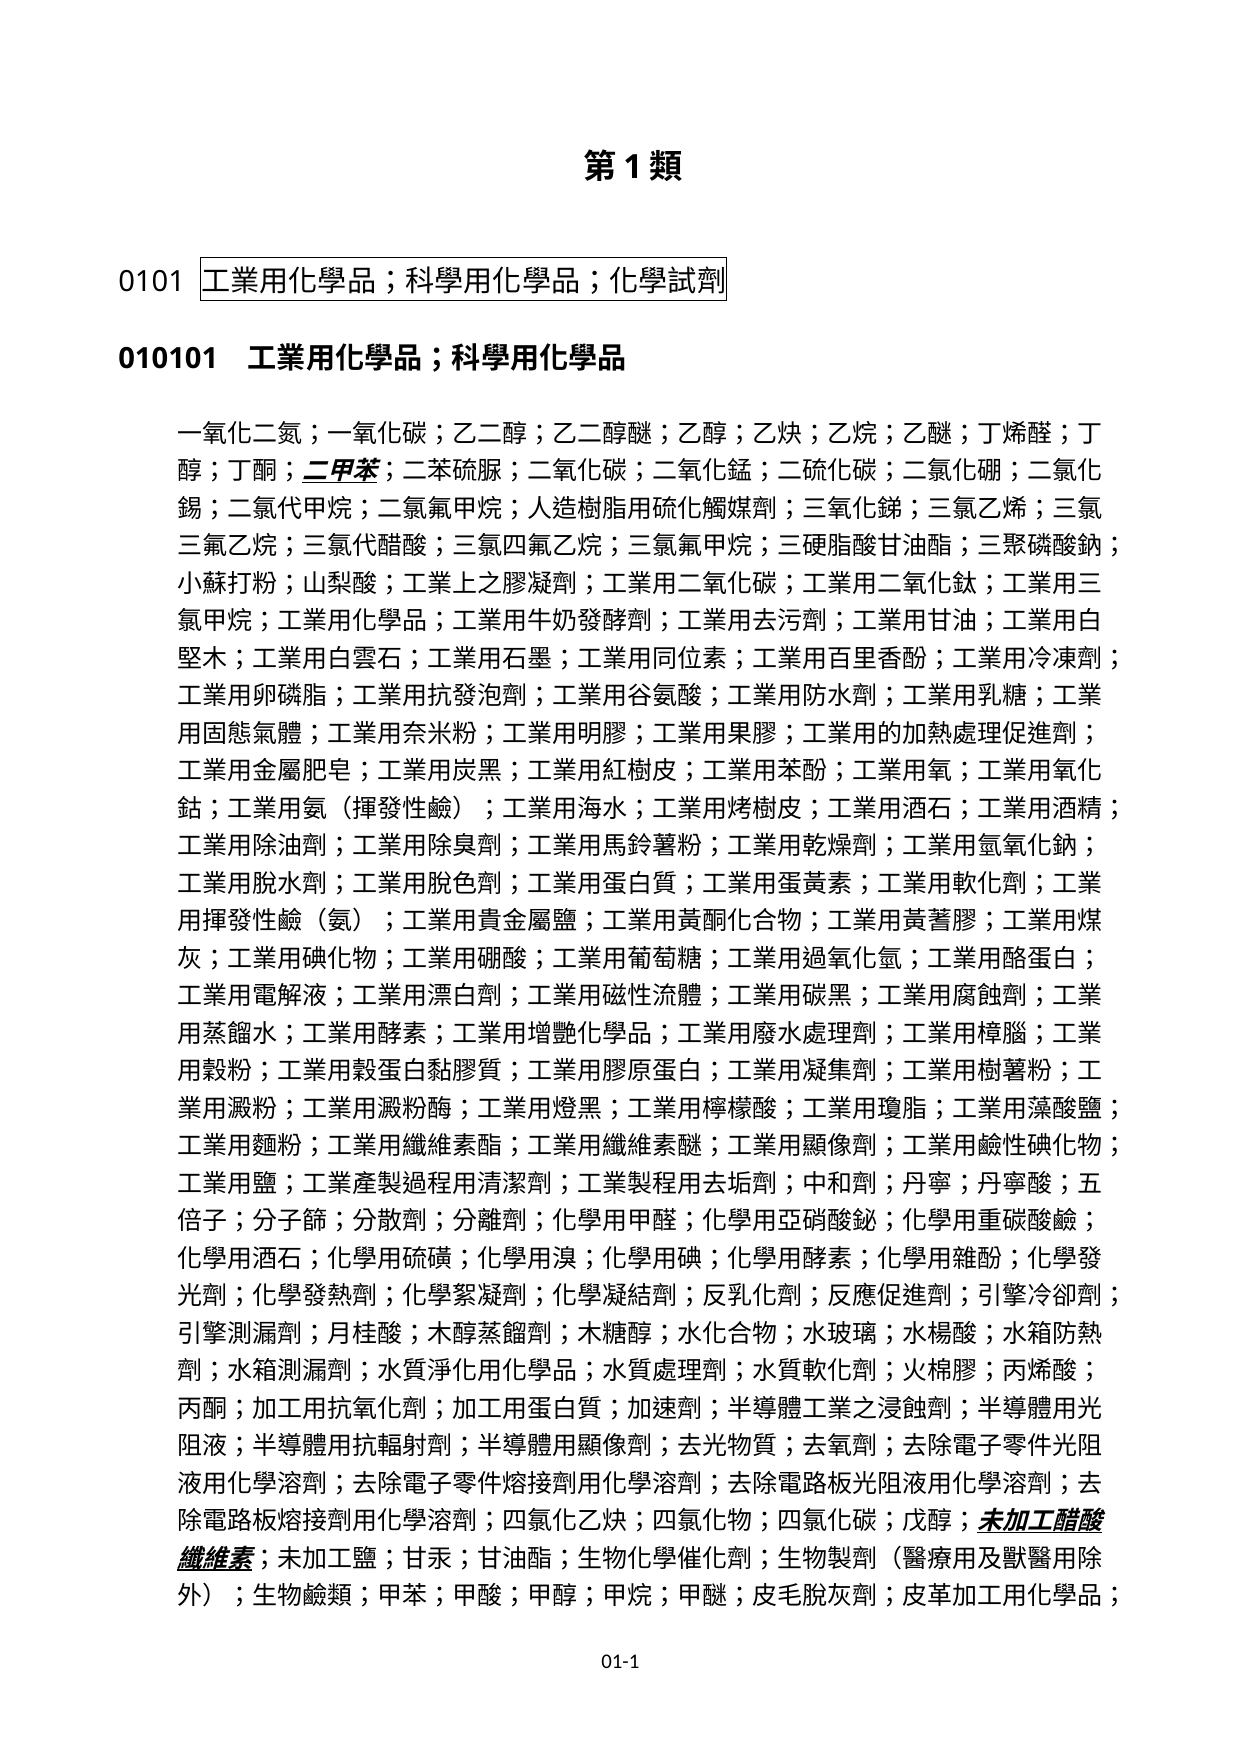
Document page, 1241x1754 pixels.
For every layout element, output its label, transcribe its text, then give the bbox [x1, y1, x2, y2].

text 第1類 [143, 127, 1122, 202]
text 一氧化二氮；一氧化碳；乙二醇；乙二醇醚；乙醇；乙炔；乙烷；乙醚；丁烯醛；丁醇；丁酮；二甲苯；二苯硫脲；二氧化碳；二氧化錳；二硫化碳；二氯化硼；二氯化錫；二氯代甲烷；二氯氟甲烷；人造樹脂用硫化觸媒劑；三氧化銻；三氯乙烯；三氯三氟乙烷；三氯代醋酸；三氯四氟乙烷；三氯氟甲烷；三硬脂酸甘油酯；三聚磷酸鈉；小蘇打粉；山梨酸；工業上之膠凝劑；工業用二氧化碳；工業用二氧化鈦；工業用三氯甲烷；工業用化學品；工業用牛奶發酵劑；工業用去污劑；工業用甘油；工業用白堅木；工業用白雲石；工業用石墨；工業用同位素；工業用百里香酚；工業用冷凍劑；工業用卵磷脂；工業用抗發泡劑；工業用谷氨酸；工業用防水劑；工業用乳糖；工業用固態氣體；工業用奈米粉；工業用明膠；工業用果膠；工業用的加熱處理促進劑；工業用金屬肥皂；工業用炭黑；工業用紅樹皮；工業用苯酚；工業用氧；工業用氧化鈷；工業用氨（揮發性鹼）；工業用海水；工業用烤樹皮；工業用酒石；工業用酒精；工業用除油劑；工業用除臭劑；工業用馬鈴薯粉；工業用乾燥劑；工業用氫氧化鈉；工業用脫水劑；工業用脫色劑；工業用蛋白質；工業用蛋黃素；工業用軟化劑；工業用揮發性鹼（氨）；工業用貴金屬鹽；工業用黃酮化合物；工業用黃蓍膠；工業用煤灰；工業用碘化物；工業用硼酸；工業用葡萄糖；工業用過氧化氫；工業用酪蛋白；工業用電解液；工業用漂白劑；工業用磁性流體；工業用碳黑；工業用腐蝕劑；工業用蒸餾水；工業用酵素；工業用增艷化學品；工業用廢水處理劑；工業用樟腦；工業用穀粉；工業用穀蛋白黏膠質；工業用膠原蛋白；工業用凝集劑；工業用樹薯粉；工業用澱粉；工業用澱粉酶；工業用燈黑；工業用檸檬酸；工業用瓊脂；工業用藻酸鹽；工業用麵粉；工業用纖維素酯；工業用纖維素醚；工業用顯像劑；工業用鹼性碘化物；工業用鹽；工業產製過程用清潔劑；工業製程用去垢劑；中和劑；丹寧；丹寧酸；五倍子；分子篩；分散劑；分離劑；化學用甲醛；化學用亞硝酸鉍；化學用重碳酸鹼；化學用酒石；化學用硫磺；化學用溴；化學用碘；化學用酵素；化學用雜酚；化學發光劑；化學發熱劑；化學絮凝劑；化學凝結劑；反乳化劑；反應促進劑；引擎冷卻劑；引擎測漏劑；月桂酸；木醇蒸餾劑；木糖醇；水化合物；水玻璃；水楊酸；水箱防熱劑；水箱測漏劑；水質淨化用化學品；水質處理劑；水質軟化劑；火棉膠；丙烯酸；丙酮；加工用抗氧化劑；加工用蛋白質；加速劑；半導體工業之浸蝕劑；半導體用光阻液；半導體用抗輻射劑；半導體用顯像劑；去光物質；去氧劑；去除電子零件光阻液用化學溶劑；去除電子零件熔接劑用化學溶劑；去除電路板光阻液用化學溶劑；去除電路板熔接劑用化學溶劑；四氯化乙炔；四氯化物；四氯化碳；戊醇；未加工醋酸纖維素；未加工鹽；甘汞；甘油酯；生物化學催化劑；生物製劑（醫療用及獸醫用除外）；生物鹼類；甲苯；甲酸；甲醇；甲烷；甲醚；皮毛脫灰劑；皮革加工用化學品；皮革加工用軟化劑；皮革用浸漬劑；皮革用鞣革劑；皮革防水用化學品；皮革修復用化學品；皮革鞣革劑；石油分散劑；石墨烯；交通工具引擎冷卻劑；光阻劑；光氯；光澤劑；印刷用去墨劑；印刷用均化劑；印刷用油水分離劑；印刷用起光劑；印刷版面除油垢劑；吊白塊；合成甘油；合成樹脂加工化學助劑；多價螯合劑；安定劑；安息香酸；尖晶石（氧化物礦物）；有毒氣體中和劑；次硫酸鹽；次氯酸鈉；次鉻酸鹽；氖；氙；污水處理劑；污水濾清用淨化劑；污泥處理劑；污染處理用化學品；羊脂酸；肉荳蔻酸；血炭；佐劑（醫療用或獸醫用除外）；冷卻劑；冷媒；助焊劑；卵磷脂（原料）；吸水劑；吸油用合成材料；吸氣劑（化學活性物質）；含碘蛋白；含碘鹽；抗沫劑；抗紅外線化學劑；抗凍劑；抗氧化劑；抗臭氧劑；抗紫外線化學劑；抗蝕刻劑；汞；汞鹽；沒食子；沒食子酸；汽車板金螢光測漏劑；汽車修補用糊狀填充劑；赤銅酸；赤鮮醇；辛酸；防水垢劑；防火劑；防污泥劑；防污膜劑；防冷凝用化學品；防沫劑；防滑劑；防腐劑；防蝕抑垢劑；防霉劑；防黏劑；防霧劑；乳化劑；乳酸；乳糖（原料）；亞砷酸；亞硫酸；兒茶；固化劑；固結防止劑；固態鹼；定型劑；岩鹽；押出機清潔劑；放射線去除劑；明礬；果酸；沸石粉；油分散劑；油分離劑；油田工業用油性鑽液；油灰；油脂分離劑；油漂白用化學品；油漆工業用抗沈劑；油漆工業用抗浮劑；油酸；泡沫增加劑；矽；矽氟酸；矽氧；矽酸鈣；矽酸鈉；矽酸鋁；矽酸鎂；矽酸鹽；矽銅；矽膠；矽藻土；空調系統用清潔劑；芳香族化合物；表面活性劑；軋鋼用清洗劑；金屬土；金屬分層處理之化學媒介劑；金屬化學處理劑；金屬用媒染劑；金屬合金鑄造處理劑；金屬回火劑；金屬表面草酸鹽護膜劑；金屬表面脫脂劑；金屬表面處理劑；金屬表面黑色氧化處理劑；金屬表面鉻酸鹽護膜劑；金屬表面磷酸鹽護膜劑；金屬浸漬洗淨劑；金屬退火劑；金屬淬火劑；金屬硬化劑；金屬著色用鹽；金屬電解脫脂劑；金屬電鍍用乾精；金屬熱處理專用鹽劑；金屬鹼；金鹽；阻燃劑；青苔防止劑；非家庭用除垢劑；非醫療及非獸醫用病毒；非醫療及非獸醫用細菌製劑；非醫療及非獸醫用細菌調製劑；非醫療及獸醫用生物組織培養物；非醫療及獸醫用幹細胞；非醫療用酒石；非醫療或獸醫用細菌培養用肉汁；非醫療或獸醫用細菌培養基；非醫療或獸醫用微生物培養物；保冷劑；保濕劑；促進金屬合金化用化學劑；柏油乳化劑；毒重石（碳酸鋇礦）；氡；釔；釓；氟；氟化物；氟化鈣；氟化鈉；氟化鋁；氟矽酸鈉；氟氯化亞甲基；流體改質劑；活化劑；活性化學原料；活性碳；炭黑（顏料除外）；炭膜處理劑；玻璃去光用化學品；玻璃用遮光劑；玻璃著色用化學品；界面活性劑；癸二酸；研磨用輔助液；科技陶瓷製造用合成物；科學用化學品；科學用化學劑（醫療用及獸醫用除外）；科學用放射性元素；科學用酵母；科學用鐳；砈；耐火劑；耐酸性的化學合成劑；耐磨止滑劑；苛性鹼；苦味酸；苯；苯乙烯；苯甲酸；苯甲酸二乙二酯；苯系酸類；苯衍生物；重水；重晶石；重氮紙；重鉻酸鉀；重鉻酸鹼；香味穩定劑；剝離劑；剝離劑（澱粉液化用化學劑）；原子燃料；核子反應爐用燃料；核分裂性化學元素；核反應減速材料；核心之硬化劑；核能用核分裂性物質；氣溶膠用高壓氣體；氣體淨化劑；氧化汞；氧化亞氮（笑氣）；氧化鈣；氧化鈾；氧化鉛；氧化鉻；氧化銻；氧化鋁；氧化鋇；氧化鋇紙；氧化鋰；氧化劑；氧化錫；氧化鎂；氧化鎳；氧化穩定劑；氧化鈦；氧化鋯；氨；氨水；氨明礬；氨茴酸；氨基酸之縮氨酸類製劑；氨鹽；氦；消光劑；消泡劑；浮游選礦劑；砷；砷酸鉛；砷酸鹽；紙強化劑；脂肪漂白用化學品；脂肪酸；脂肪酸醯胺；脂肪醇酯；臭氧；草酸；草酸鹽；起泡安定劑；退火劑；釙；除水垢劑；除冰劑；除油以外之金屬加工用介電液化學製劑；除氯劑；除精油外之製造化粧品用植物萃取物；除精油外之製造藥品用植物萃取物；除濕劑；除霜劑；除鹼劑；骨炭；高分子凝集劑；高嶺土；乾皮劑；乾冰（二氧化碳）；乾氯；乾燥劑；偏矽酸鈉；動物性蛋白質（原料）；動物碳；動物碳劑；唱片修復劑；培酸；帶電防止劑；探漏化學劑；排水劑；氪；硒；釤；釹；釷；氫；氫氟酸；氫氣；氫氧化鈉；氫氧化鉀；氫氧化鋁；氫氧化鋇；氫氧化鎂；液氧；液晶；液氮；液氯；清漆用溶劑；清潔煙囪用化學品；混合二甲苯；淨化劑；淨水用化學品；淬火劑；焊接用化學品；焊接用保護氣體；焊接劑；產生電流用鹽；產製過程用工業清潔劑；異丁醇；異丙基甲苯；異氰酸酯；疏水劑；眼科透鏡用化學塗層；眼鏡防霧劑；硫化物；硫化促進劑；硫化銻；硫化劑；硫化鎘；硫酸；硫酸亞錫；硫酸鈣；硫酸鈷；硫酸銅；硫酸銅光澤劑；硫酸銨；硫酸鋁；硫酸鋇；硫酸錳；硫酸錫；硫酸鎂；硫酸鎳；硫酸鐵；硫酸鹽；硫酸錏；硫酸醚；硫磺；粗甲苯；粗製苯；細菌製劑（醫療用及獸醫用者除外）；細菌調製劑（醫療用及獸醫用者除外）；脫水劑；脫酸劑；脫模劑；脫膠劑；脫鹽劑；蛋白（動物性或植物性原料）；蛋白紙；蛋白質（原料）；軟化劑；軟水劑；軟脂酸；速凝劑；造紙工業用保存劑；造紙工業用塗覆劑；造紙工業用填充劑；造紙工業用漂白安定劑；造紙工業用滯留劑；造紙工業用黏質菌之殺生物化學添加劑；麥牙醇；麥芽蛋白（原料）；麥飯石；散熱器清洗用化學品；氮；氮化矽；氮化硼；氮化鋁；氮化鈦；氯；氯乙烯；氯化乙烷；氯化丙烷；氯化亞汞；氯化亞錫；氯化亞鈀；氯化物；氯化氨；氯化鈣；氯化碘；氯化碳；氯化銨；氯化銨溶液；氯化銨精；氯化醋酸；氯化鋅；氯化鋁；氯化錫；氯化鎂；氯化鐵；氯丙烯；氯甲烷；氯氟化乙烷；氯氟化甲烷；氯氟酸；氯酸；氯酸鈉；氯酸鋇；氯酸鹽；氬；氰化物（氰鹽）；氰化鈉；氰化鋅；氰酸亞鐵鹽；氰酸鹽；萘；鈁；鈥；鈦石；鈧；焦木酸（木醋）；焦磷酸鈉；焦磷酸銅光澤劑；焦棓酸；無水氨；無水醋酸；無機鹽；硝石；硝酸；硝酸紙；硝酸鈣；硝酸鈉；硝酸鉀；硝酸鈾；硝酸鉛；硝酸銀；硝酸鋅；硝酸鋁；硝酸鋇；硝酸鎳；硝酸鹽；硝酸胺；硬化劑；硬水軟化劑；硬脂酸；稀土；稀土金屬鹽；稀醋酸；窗戶玻璃防污用化學品；紫外線吸收劑；絮凝防止用化學品；菱鎂礦；鈣鹽；鈉；鈉鹽（化合物）；催化劑；塑化劑；塑膠工業用化學品；塑膠分散劑；塑膠化學添加劑；塑膠安定劑；塑膠老化防止劑；塑膠吹氧促進劑；塑膠表面處理劑；塑膠補強劑；塑膠霧面劑；微生物調製劑（醫療用及獸醫用除外）；羥乙基纖維素；羧甲基纖維素；酮；酮類化合物；酯；鉈；鈰；鉲（放射性元素）；感光劑；楔石；滑石（矽酸鎂）；滑石粉；準金屬；溴；溴化鈉；溴仿；煉鋼絕緣用碳化稻穀；煞車零件清洗劑；碘；碘化鋁；碘仿；碘酸；硼砂（四硼酸鈉）；硼酸；硼酸鹽；葡萄醛酸；解凍劑；過硫酸；過硫酸鹽；過氯酸鹽；過硼酸鈉；過碳酸鹽；過濾用化學物質；過濾用活性碳；過濾用植物性物質；過濾用碳；過濾用顆粒狀陶瓷材料；過濾用礦物性物質；過濾澄清劑；鈽；鉀；鉀鹽鎂礬；鈾；鉍；鉅；電子工業用清潔劑；電池用鹽；電泳凝膠；電氣零件清洗劑；電瓶液；電鍍用光澤劑；電鍍柔軟劑；實驗室分析用化學劑（醫療用及獸醫用除外）；穀類處理過程中的工業用副產物；碲；鉺；銪；銫；銣；銩；對二乙苯；漂白用潤濕劑；鉳；碳；碳化物；碳化矽（原料）；碳化鈣；碳水化合物；碳酸；碳酸鈣；碳酸鉀；碳酸鉀水；碳酸鋇；碳酸鎂；碳酸鹽；聚乙二醇；聚乙烯醇；聚合凝結劑；聚氯化鋁；聚烷二醇；聚醯胺酸；腐蝕抑制劑；腐蝕劑；蓄電池充電用酸性液；蓄電池用硫酸鹽去除液；蓄電池用發泡防止劑；蓄電池組用鹽；蒸餾水；蝕刻劑；製革用中和劑；製革用油；製唱片用合成劑；製造化粧品用抗氧化劑；製造化粧品用茶萃取物；製造化粧品用維他命；製造生物燃料用酵母；製造印刷電路板用顯像劑；製造油漆用之乾燥劑；製造玻璃用防污劑；製造墨水用沒食子酸鹽；製造營養補充品用抗氧化劑；製造營養補充品用蛋白質；製造營養補充品用維他命；製造藥用膠囊之樹枝狀合成聚合物；製造藥品用抗氧化劑；製造藥品用活性化學原料；製造藥品用茶萃取物；製造藥品用維他命；製造鏡片用防污劑；製程用的油脂去除劑；製程用脫脂劑；製漆用化學劑；製顏料用化學劑；製藥工業用保存劑；酸丁酯；酸甲基纖維素醚；酸味劑；酸類；銅焊劑；鉻明礬；鉻酸；鉻酸鹽；鉻鹽；銨鹽；銨醛；增加鏡片透光率之化學劑；增加鏡片絕緣率之化學劑；增塑劑；增稠劑；增酸劑；廢水處理用微藻；醋化用細菌製劑；醋酸；醋酸乙酯；醋酸戊酯；醋酸鈣；醋酸鈉；醋酸鉛；醋酸銻；醋酸鋁；醋酸鹽；醋酸酐；醋酐；醋酚；鋱；鋂；鋦；銻；銻酸鈉；鋁土礦（鐵鋁氧石）；鋁明礬；鋇；鋇化合物；鋰；凝結劑；導熱膏；樹膠溶劑；橄欖石（矽酸鹽礦物）；橡膠化學添加劑；橡膠保存劑；橡膠強化劑；橡膠聚合用催化劑；澱粉液化用化學品（剝離劑）；膨潤土；錳酸鹽；鋼製造用加工處理劑；鍺酸鉍；鍺鹽；錸；錼；錒；螯合劑；錫膏；錫酸鈉；錫酸鉀；靜電防止劑（家庭用除外）；環乙胺磺酸；磷；磷脂；磷酸；磷酸一鈉；磷酸一鉀；磷酸一銨；磷酸鈣；磺酸；縮絨劑；聯氨；膽酸；還原劑；醚；醛酸；醛類；鍶；鍍銀用銀鹽液；鍍鋅用溶液；鍍鋅製劑；檸檬酸；鎢酸；鎵；鎝；鎦；離子交換體（化學品）；離型劑；雙烯酮；鞣革用油；鞣革輔助劑；鞣革劑；鞣料；鞣料木；鞣酸；鞣劑；穩定劑；鏑；礦物酸；礦酸；藻酸（膠化劑及膨脹劑）（食用者除外）；鐠；鐨；鏷；蘇打灰；觸媒劑；蠟漂白用化學品；鐵鹽；鐿；鑄砂；鑄造用結合劑；鑄造用製模劑；纖維工業用漂白土；纖維工業用縮絨劑；纖維素；纖維素乙酸酯；纖維素衍生物化學品；纖維素醚；鑭；鹼；鹼土金屬；鹼灰；鹼性沒食子酸鉍；鹼性金屬；鹼金屬；鹼金屬鹽；鹼類；鹽酸；鹽類（化學劑） [177, 412, 1122, 1612]
text [727, 258, 1122, 300]
text 工業用化學品；科學用化學品；化學試劑 [201, 258, 726, 300]
text 0101 [118, 258, 200, 300]
text 010101 工業用化學品；科學用化學品 [118, 319, 1122, 394]
